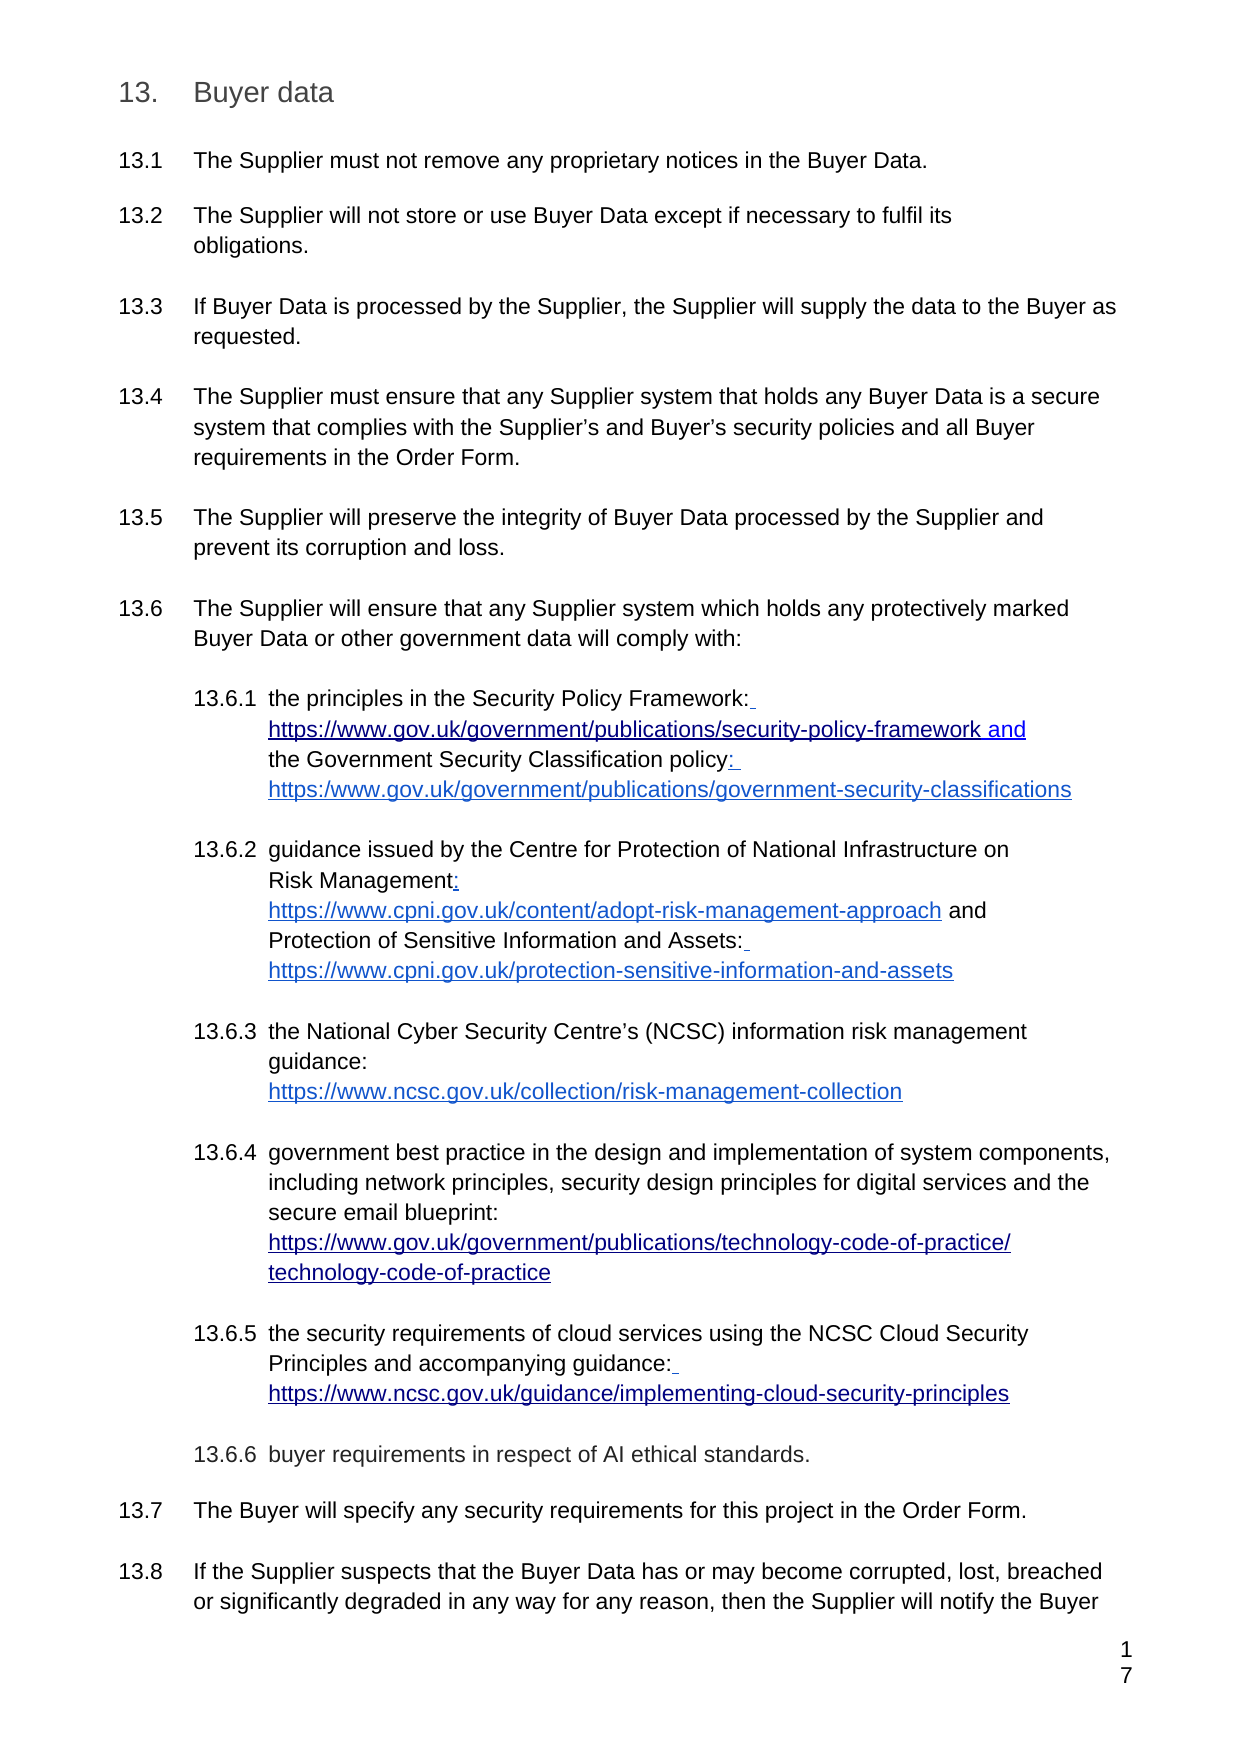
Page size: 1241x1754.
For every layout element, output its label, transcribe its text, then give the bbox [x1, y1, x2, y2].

text 13.2 The Supplier will not store or use Buyer Data except if necessary to fulfil its [118, 202, 1122, 228]
text https://www.cpni.gov.uk/content/adopt-risk-management-approach and [193, 897, 1122, 923]
text https://www.cpni.gov.uk/protection-sensitive-information-and-assets [193, 957, 1122, 984]
text https://www.ncsc.gov.uk/guidance/implementing-cloud-security-principles [193, 1380, 1122, 1407]
text 13.6.6 buyer requirements in respect of AI ethical standards. [118, 1441, 1122, 1467]
text 13.1 The Supplier must not remove any proprietary notices in the Buyer Data. [118, 147, 1122, 173]
text 13.3 If Buyer Data is processed by the Supplier, the Supplier will supply the data to the Buyer as requested. [118, 293, 1122, 349]
text 13.8 If the Supplier suspects that the Buyer Data has or may become corrupted, lost, breached or significantly degraded in any way for any reason, then the Supplier will notify the Buyer [118, 1558, 1122, 1614]
text 13.4 The Supplier must ensure that any Supplier system that holds any Buyer Data is a secure system that complies with the Supplier’s and Buyer’s security policies and all Buyer requirements in the Order Form. [118, 383, 1122, 470]
text Protection of Sensitive Information and Assets: [193, 927, 1122, 953]
text https://www.ncsc.gov.uk/collection/risk-management-collection [193, 1078, 1122, 1104]
text obligations. [118, 232, 1122, 259]
text the Government Security Classification policy: https:/www.gov.uk/government/publications/government-security-classifications [268, 746, 1122, 802]
text Risk Management: [193, 867, 1122, 893]
text https://www.gov.uk/government/publications/technology-code-of-practice/technology-code-of-practice [268, 1229, 1122, 1286]
text 13.6.2 guidance issued by the Centre for Protection of National Infrastructure on [118, 836, 1122, 863]
text 13.6.1 the principles in the Security Policy Framework: [118, 685, 1122, 712]
text 13.6.3 the National Cyber Security Centre’s (NCSC) information risk management guidance: [193, 1018, 1122, 1074]
text https://www.gov.uk/government/publications/security-policy-framework and [268, 716, 1122, 742]
text 13.6 The Supplier will ensure that any Supplier system which holds any protectively marked Buyer Data or other government data will comply with: [118, 595, 1122, 651]
subtitle 13. Buyer data [118, 75, 1122, 108]
text 13.6.5 the security requirements of cloud services using the NCSC Cloud Security Principles and accompanying guidance: [193, 1320, 1122, 1376]
text 13.6.4 government best practice in the design and implementation of system components, including network principles, security design principles for digital services and the secure email blueprint: [193, 1138, 1122, 1225]
text 13.5 The Supplier will preserve the integrity of Buyer Data processed by the Supplier and prevent its corruption and loss. [118, 504, 1122, 561]
text 13.7 The Buyer will specify any security requirements for this project in the Order Form. [118, 1497, 1122, 1523]
